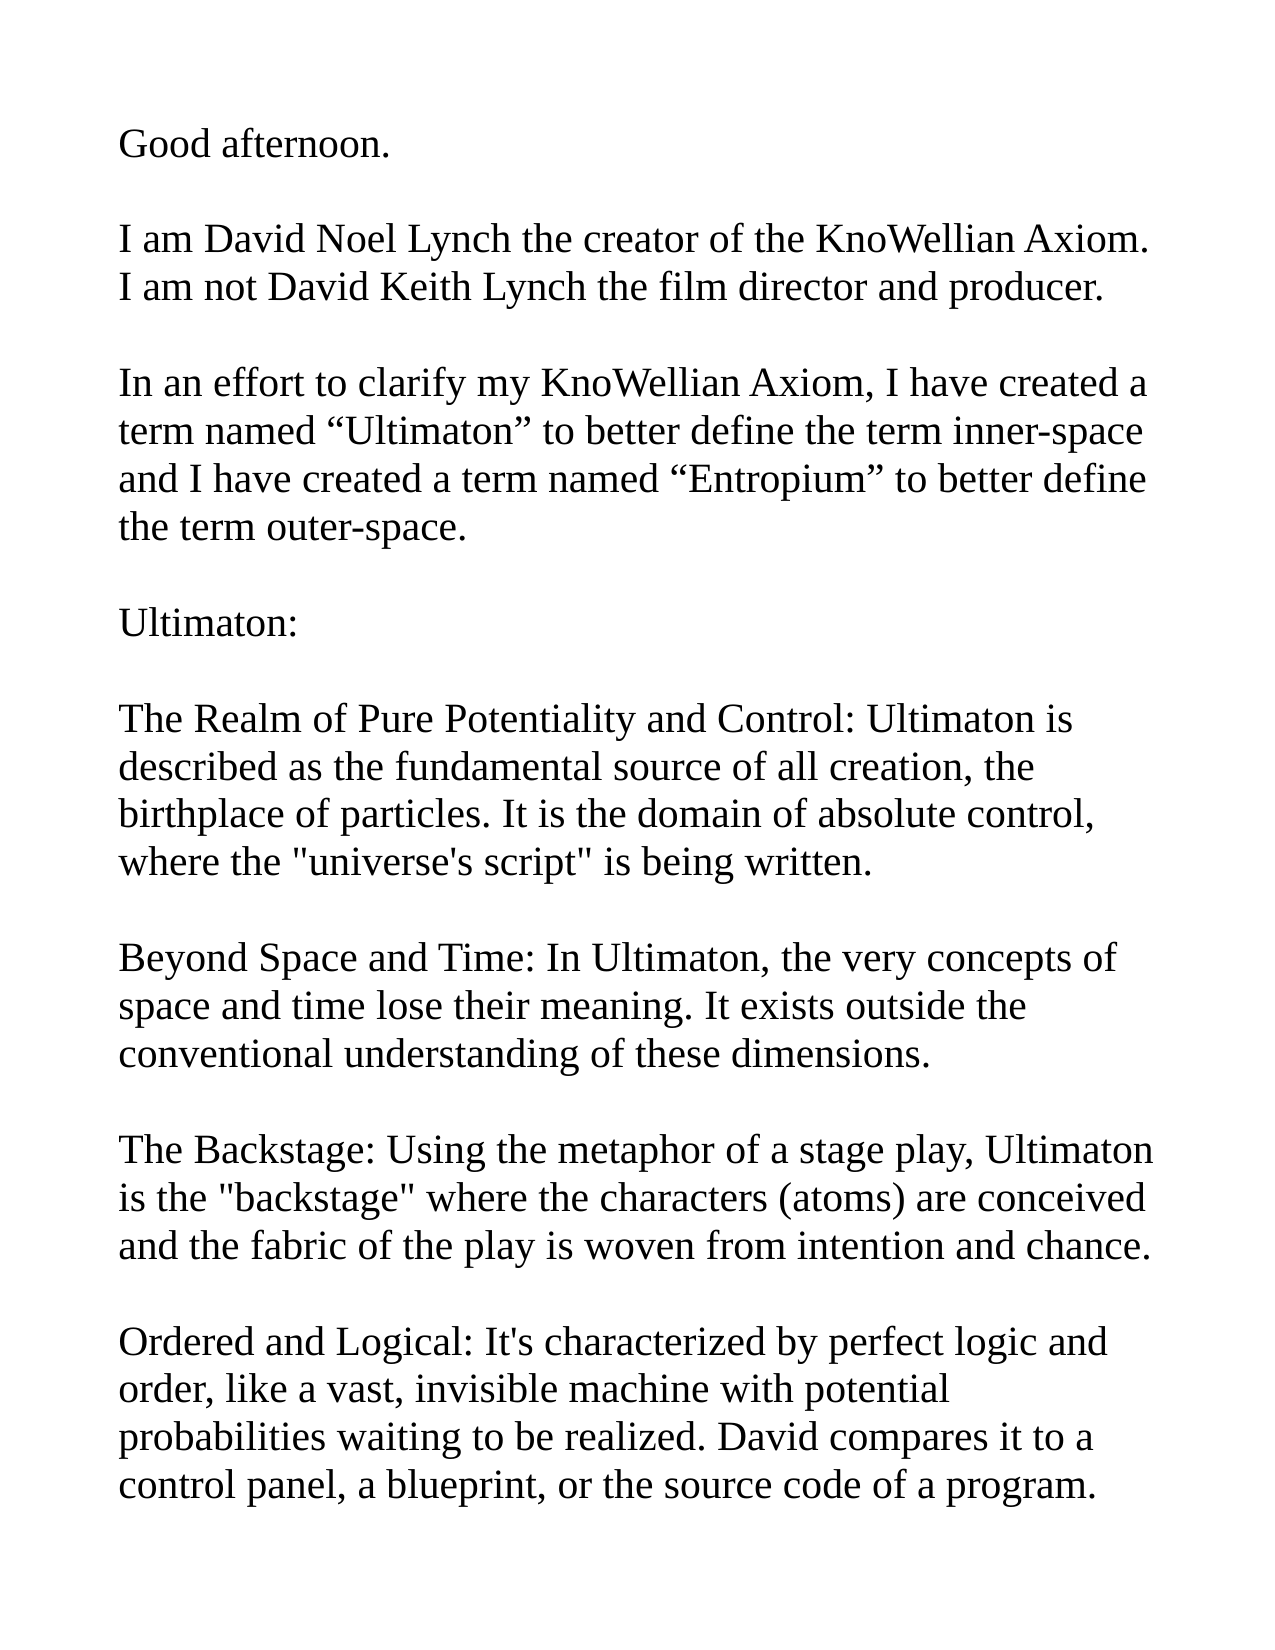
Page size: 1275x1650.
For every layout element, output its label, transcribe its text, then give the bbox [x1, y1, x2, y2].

text I am David Noel Lynch the creator of the KnoWellian Axiom. [118, 214, 1157, 262]
text I am not David Keith Lynch the film director and producer. [118, 262, 1157, 310]
text Good afternoon. [118, 118, 1157, 166]
text In an effort to clarify my KnoWellian Axiom, I have created a term named “Ultimaton” to better define the term inner-space and I have created a term named “Entropium” to better define the term outer-space. [118, 358, 1157, 549]
text The Backstage: Using the metaphor of a stage play, Ultimaton is the "backstage" where the characters (atoms) are conceived and the fabric of the play is woven from intention and chance. [118, 1124, 1157, 1268]
text Ultimaton: [118, 597, 1157, 645]
text Beyond Space and Time: In Ultimaton, the very concepts of space and time lose their meaning. It exists outside the conventional understanding of these dimensions. [118, 933, 1157, 1076]
text The Realm of Pure Potentiality and Control: Ultimaton is described as the fundamental source of all creation, the birthplace of particles. It is the domain of absolute control, where the "universe's script" is being written. [118, 693, 1157, 885]
text Ordered and Logical: It's characterized by perfect logic and order, like a vast, invisible machine with potential probabilities waiting to be realized. David compares it to a control panel, a blueprint, or the source code of a program. [118, 1316, 1157, 1508]
